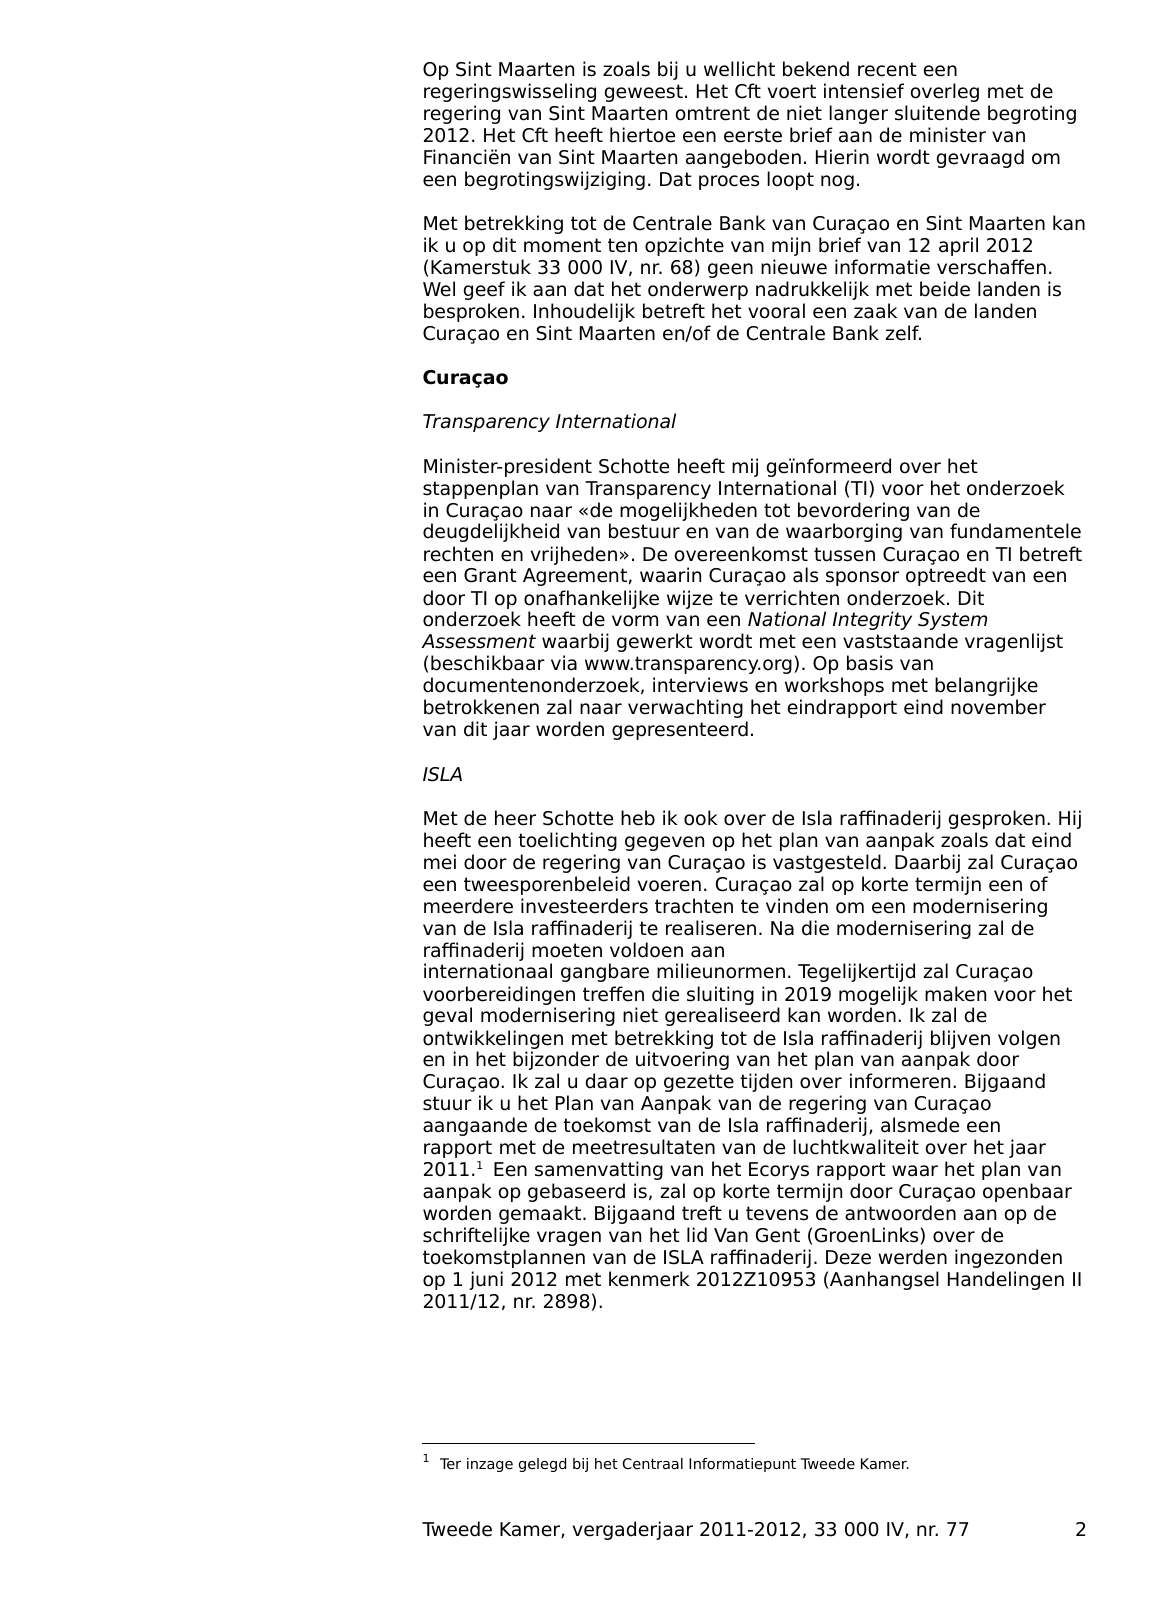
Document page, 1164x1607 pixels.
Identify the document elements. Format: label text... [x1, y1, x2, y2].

subtitle Transparency International [422, 411, 1087, 433]
text Ter inzage gelegd bij het Centraal Informatiepunt Tweede Kamer. [422, 1452, 1087, 1474]
text Minister-president Schotte heeft mij geïnformeerd over het stappenplan van Transparency International (TI) voor het onderzoek in Curaçao naar «de mogelijkheden tot bevordering van de deugdelijkheid van bestuur en van de waarborging van fundamentele rechten en vrijheden». De overeenkomst tussen Curaçao en TI betreft een Grant Agreement, waarin Curaçao als sponsor optreedt van een door TI op onafhankelijke wijze te verrichten onderzoek. Dit onderzoek heeft de vorm van een National Integrity System Assessment waarbij gewerkt wordt met een vaststaande vragenlijst (beschikbaar via www.transparency.org). Op basis van documentenonderzoek, interviews en workshops met belangrijke betrokkenen zal naar verwachting het eindrapport eind november van dit jaar worden gepresenteerd. [422, 456, 1087, 741]
text Met de heer Schotte heb ik ook over de Isla raffinaderij gesproken. Hij heeft een toelichting gegeven op het plan van aanpak zoals dat eind mei door de regering van Curaçao is vastgesteld. Daarbij zal Curaçao een tweesporenbeleid voeren. Curaçao zal op korte termijn een of meerdere investeerders trachten te vinden om een modernisering van de Isla raffinaderij te realiseren. Na die modernisering zal de raffinaderij moeten voldoen aan internationaal gangbare milieunormen. Tegelijkertijd zal Curaçao voorbereidingen treffen die sluiting in 2019 mogelijk maken voor het geval modernisering niet gerealiseerd kan worden. Ik zal de ontwikkelingen met betrekking tot de Isla raffinaderij blijven volgen en in het bijzonder de uitvoering van het plan van aanpak door Curaçao. Ik zal u daar op gezette tijden over informeren. Bijgaand stuur ik u het Plan van Aanpak van de regering van Curaçao aangaande de toekomst van de Isla raffinaderij, alsmede een rapport met de meetresultaten van de luchtkwaliteit over het jaar 2011. Een samenvatting van het Ecorys rapport waar het plan van aanpak op gebaseerd is, zal op korte termijn door Curaçao openbaar worden gemaakt. Bijgaand treft u tevens de antwoorden aan op de schriftelijke vragen van het lid Van Gent (GroenLinks) over de toekomstplannen van de ISLA raffinaderij. Deze werden ingezonden op 1 juni 2012 met kenmerk 2012Z10953 (Aanhangsel Handelingen II 2011/12, nr. 2898). [422, 808, 1087, 1313]
text Op Sint Maarten is zoals bij u wellicht bekend recent een regeringswisseling geweest. Het Cft voert intensief overleg met de regering van Sint Maarten omtrent de niet langer sluitende begroting 2012. Het Cft heeft hiertoe een eerste brief aan de minister van Financiën van Sint Maarten aangeboden. Hierin wordt gevraagd om een begrotingswijziging. Dat proces loopt nog. [422, 59, 1087, 191]
subtitle ISLA [422, 763, 1087, 785]
text Met betrekking tot de Centrale Bank van Curaçao en Sint Maarten kan ik u op dit moment ten opzichte van mijn brief van 12 april 2012 (Kamerstuk 33 000 IV, nr. 68) geen nieuwe informatie verschaffen. Wel geef ik aan dat het onderwerp nadrukkelijk met beide landen is besproken. Inhoudelijk betreft het vooral een zaak van de landen Curaçao en Sint Maarten en/of de Centrale Bank zelf. [422, 213, 1087, 345]
subtitle Curaçao [422, 367, 1087, 389]
